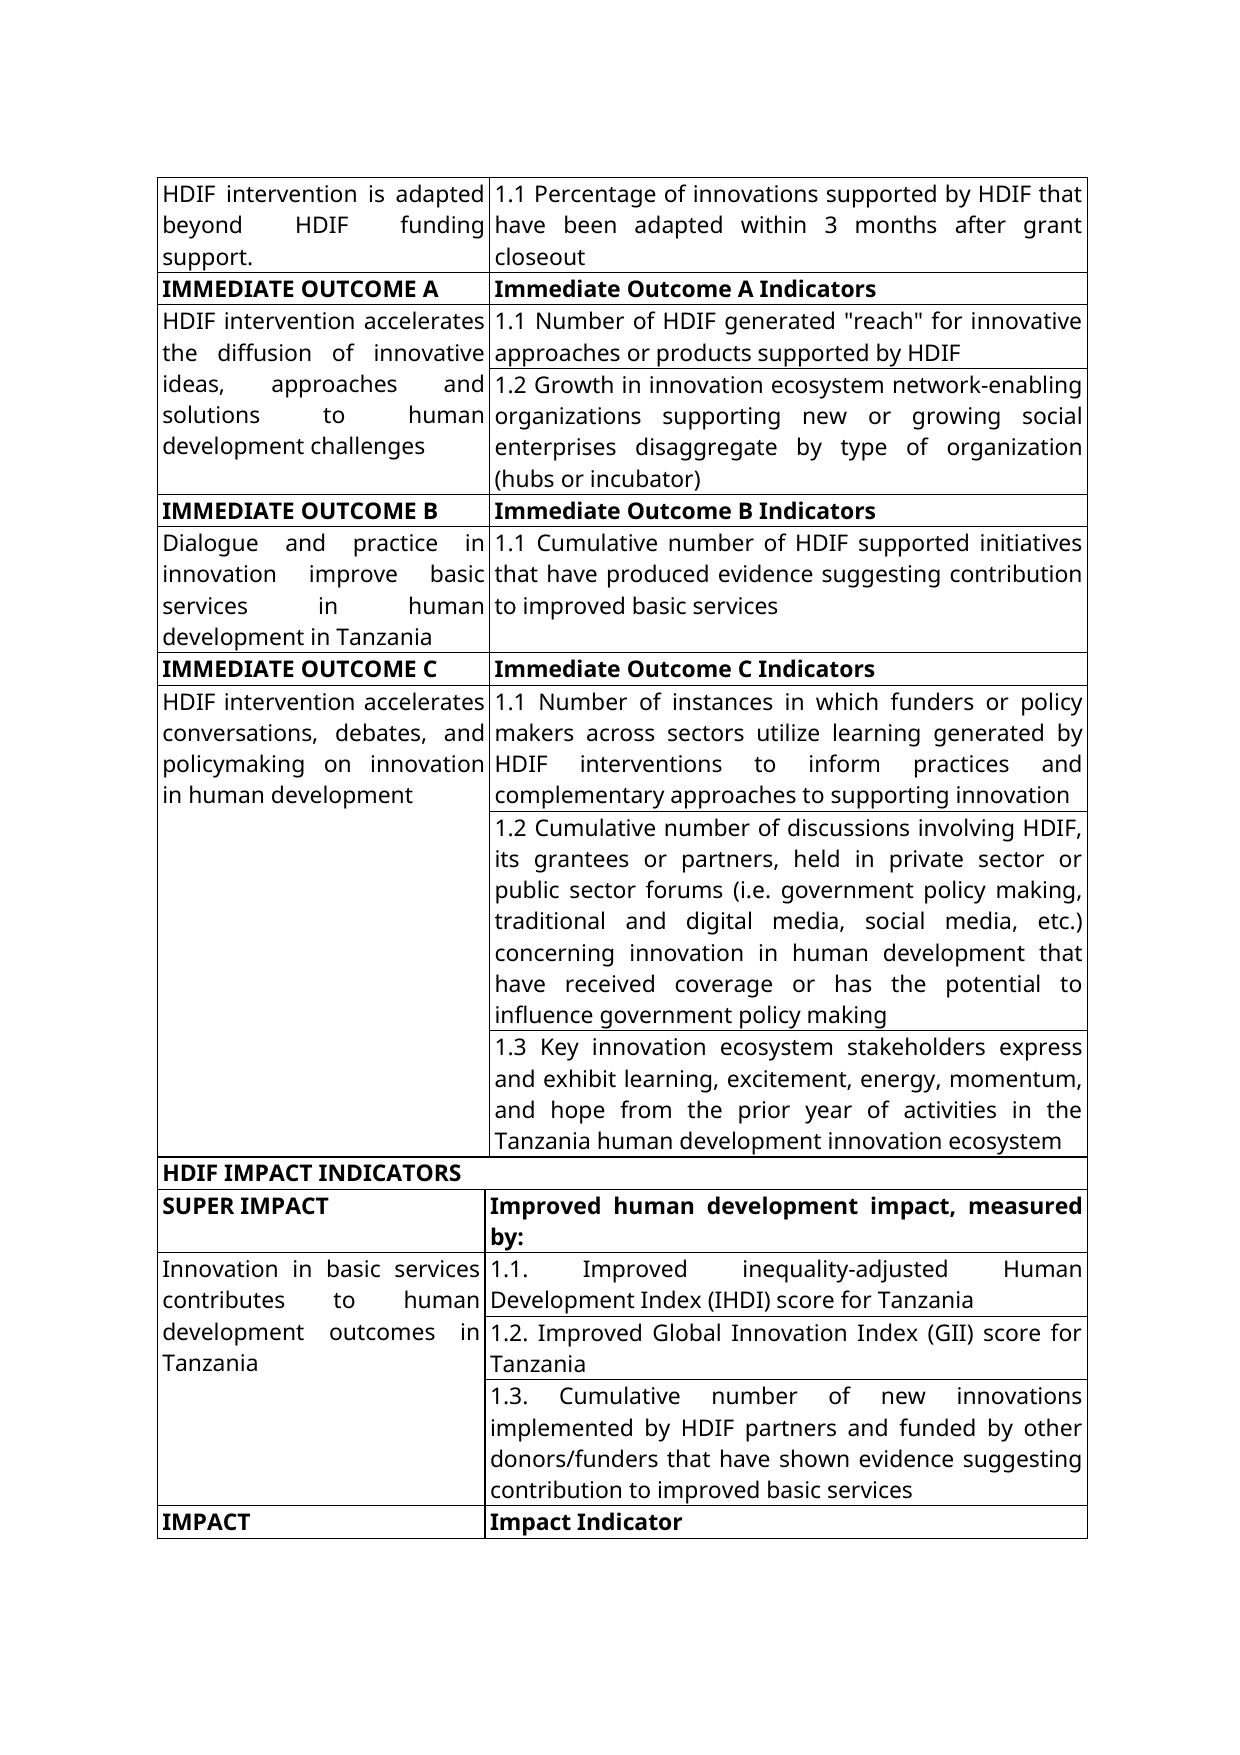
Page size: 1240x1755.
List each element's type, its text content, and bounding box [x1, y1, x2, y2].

table_cell 1.3. Cumulative number of new innovations implemented by HDIF partners and funded by other donors/funders that have shown evidence suggesting contribution to improved basic services [486, 1380, 1087, 1505]
table_cell HDIF IMPACT INDICATORS [158, 1158, 1087, 1189]
table_cell HDIF intervention accelerates conversations, debates, and policymaking on innovation in human development [158, 686, 489, 1156]
table_cell 1.1. Improved inequality-adjusted Human Development Index (IHDI) score for Tanzania [486, 1253, 1087, 1316]
table_cell Improved human development impact, measured by: [486, 1190, 1087, 1252]
table_cell Immediate Outcome B Indicators [490, 495, 1087, 526]
table_cell IMPACT [158, 1506, 484, 1538]
table_cell IMMEDIATE OUTCOME C [158, 653, 489, 684]
table_cell HDIF intervention accelerates the diffusion of innovative ideas, approaches and solutions to human development challenges [158, 305, 489, 494]
table_cell 1.1 Number of instances in which funders or policy makers across sectors utilize learning generated by HDIF interventions to inform practices and complementary approaches to supporting innovation [490, 686, 1087, 811]
table_cell Dialogue and practice in innovation improve basic services in human development in Tanzania [158, 527, 489, 652]
table_cell IMMEDIATE OUTCOME B [158, 495, 489, 526]
table_cell Immediate Outcome C Indicators [490, 653, 1087, 684]
table_cell 1.2. Improved Global Innovation Index (GII) score for Tanzania [486, 1317, 1087, 1379]
table_cell 1.1 Percentage of innovations supported by HDIF that have been adapted within 3 months after grant closeout [490, 178, 1087, 272]
table_cell Innovation in basic services contributes to human development outcomes in Tanzania [158, 1253, 484, 1505]
table_cell 1.1 Number of HDIF generated "reach" for innovative approaches or products supported by HDIF [490, 305, 1087, 368]
table_cell SUPER IMPACT [158, 1190, 484, 1252]
table_cell 1.1 Cumulative number of HDIF supported initiatives that have produced evidence suggesting contribution to improved basic services [490, 527, 1087, 652]
table_cell Immediate Outcome A Indicators [490, 273, 1087, 304]
table_cell 1.2 Cumulative number of discussions involving HDIF, its grantees or partners, held in private sector or public sector forums (i.e. government policy making, traditional and digital media, social media, etc.) concerning innovation in human development that have received coverage or has the potential to influence government policy making [490, 812, 1087, 1030]
table_cell Impact Indicator [486, 1506, 1087, 1538]
table_cell 1.2 Growth in innovation ecosystem network-enabling organizations supporting new or growing social enterprises disaggregate by type of organization (hubs or incubator) [490, 369, 1087, 494]
table_cell 1.3 Key innovation ecosystem stakeholders express and exhibit learning, excitement, energy, momentum, and hope from the prior year of activities in the Tanzania human development innovation ecosystem [490, 1031, 1087, 1156]
table_cell HDIF intervention is adapted beyond HDIF funding support. [158, 178, 489, 272]
table_cell IMMEDIATE OUTCOME A [158, 273, 489, 304]
